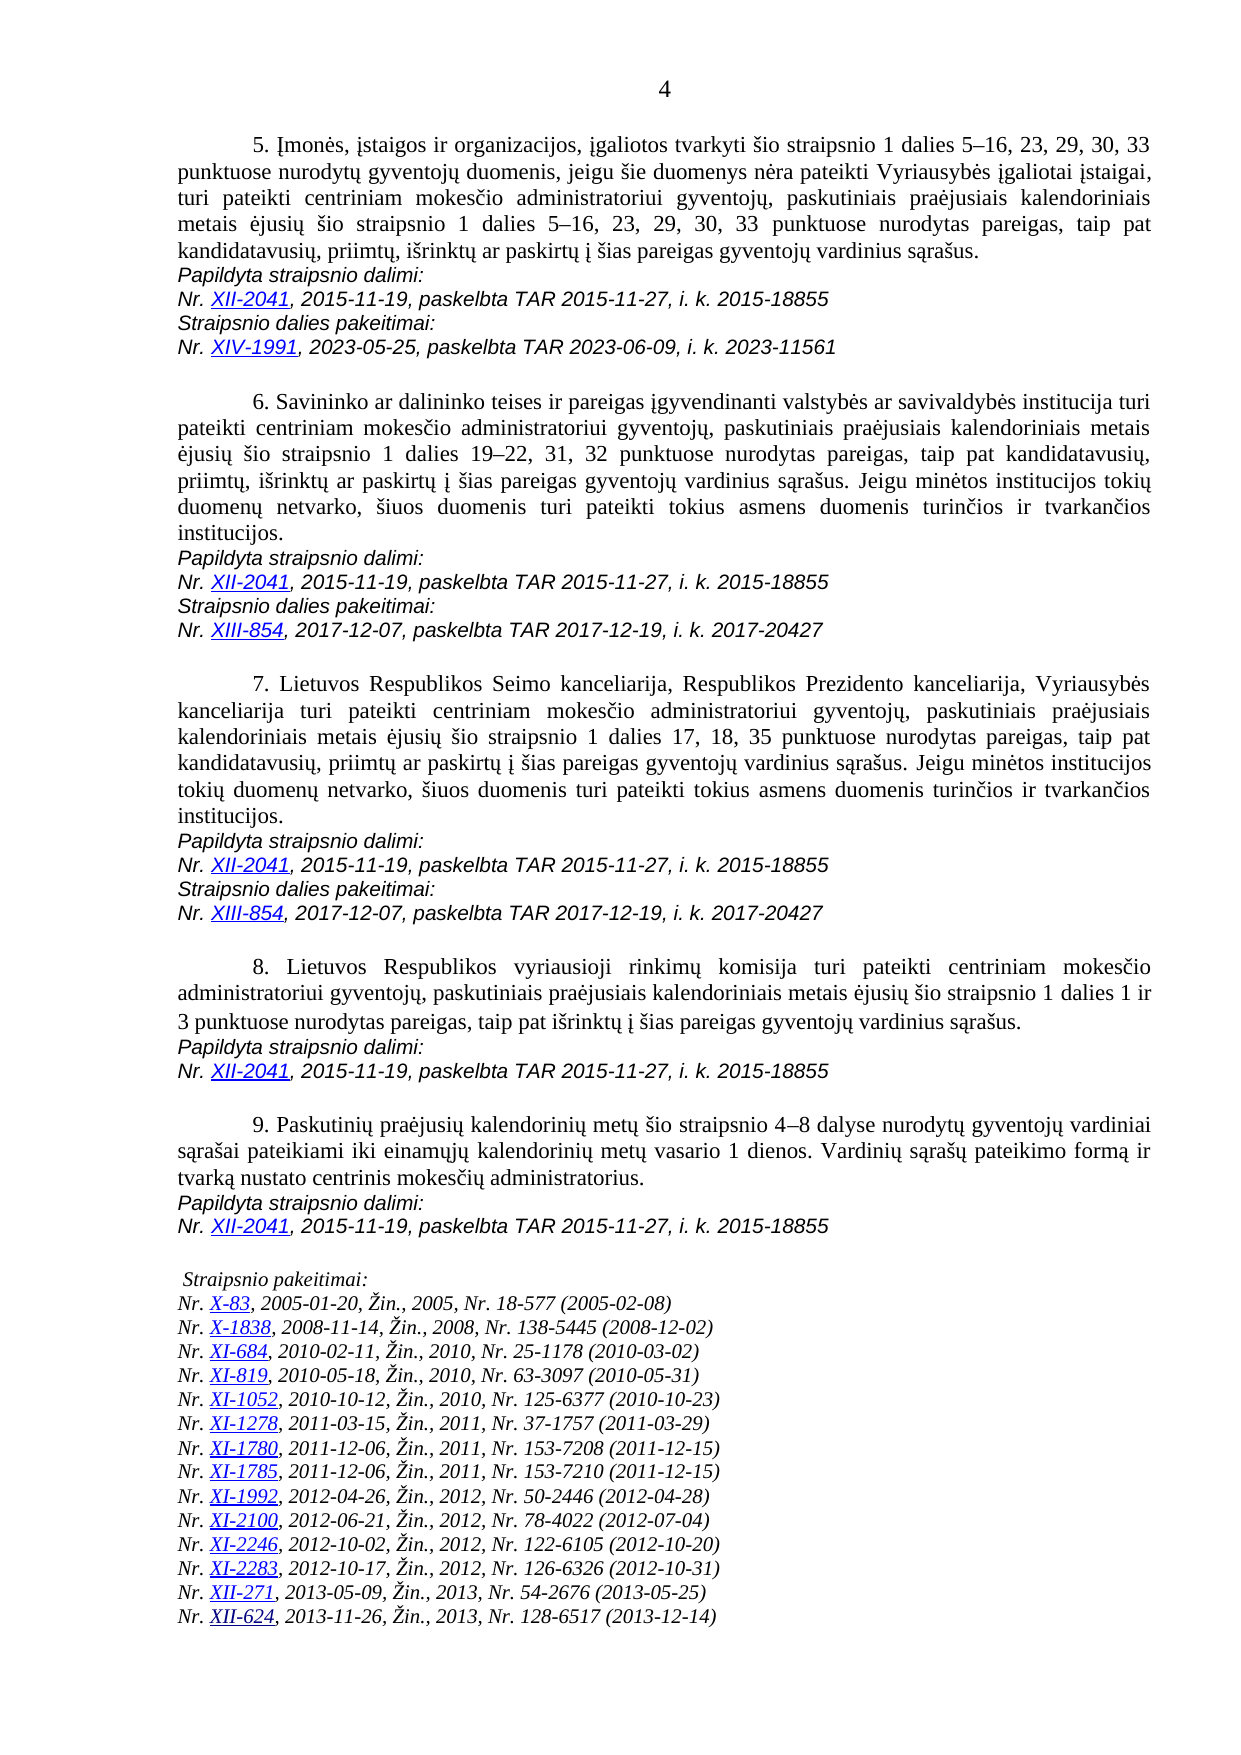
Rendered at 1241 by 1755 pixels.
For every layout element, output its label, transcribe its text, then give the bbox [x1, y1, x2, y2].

text 8. Lietuvos Respublikos vyriausioji rinkimų komisija turi pateikti centriniam mokesčio administratoriui gyventojų, paskutiniais praėjusiais kalendoriniais metais ėjusių šio straipsnio 1 dalies 1 ir 3 punktuose nurodytas pareigas, taip pat išrinktų į šias pareigas gyventojų vardinius sąrašus. [177, 953, 1152, 1034]
text Nr. XI-684, 2010-02-11, Žin., 2010, Nr. 25-1178 (2010-03-02) [177, 1339, 1152, 1363]
text Straipsnio dalies pakeitimai: [177, 876, 1152, 900]
text Nr. XI-819, 2010-05-18, Žin., 2010, Nr. 63-3097 (2010-05-31) [177, 1363, 1152, 1387]
text 5. Įmonės, įstaigos ir organizacijos, įgaliotos tvarkyti šio straipsnio 1 dalies 5–16, 23, 29, 30, 33 punktuose nurodytų gyventojų duomenis, jeigu šie duomenys nėra pateikti Vyriausybės įgaliotai įstaigai, turi pateikti centriniam mokesčio administratoriui gyventojų, paskutiniais praėjusiais kalendoriniais metais ėjusių šio straipsnio 1 dalies 5–16, 23, 29, 30, 33 punktuose nurodytas pareigas, taip pat kandidatavusių, priimtų, išrinktų ar paskirtų į šias pareigas gyventojų vardinius sąrašus. [177, 131, 1152, 263]
text Nr. XIII-854, 2017-12-07, paskelbta TAR 2017-12-19, i. k. 2017-20427 [177, 900, 1152, 924]
text Nr. XII-2041, 2015-11-19, paskelbta TAR 2015-11-27, i. k. 2015-18855 [177, 570, 1152, 594]
text Nr. XI-1992, 2012-04-26, Žin., 2012, Nr. 50-2446 (2012-04-28) [177, 1483, 1152, 1508]
text Nr. X-83, 2005-01-20, Žin., 2005, Nr. 18-577 (2005-02-08) [177, 1291, 1152, 1315]
text Nr. XI-2100, 2012-06-21, Žin., 2012, Nr. 78-4022 (2012-07-04) [177, 1508, 1152, 1532]
text 6. Savininko ar dalininko teises ir pareigas įgyvendinanti valstybės ar savivaldybės institucija turi pateikti centriniam mokesčio administratoriui gyventojų, paskutiniais praėjusiais kalendoriniais metais ėjusių šio straipsnio 1 dalies 19–22, 31, 32 punktuose nurodytas pareigas, taip pat kandidatavusių, priimtų, išrinktų ar paskirtų į šias pareigas gyventojų vardinius sąrašus. Jeigu minėtos institucijos tokių duomenų netvarko, šiuos duomenis turi pateikti tokius asmens duomenis turinčios ir tvarkančios institucijos. [177, 388, 1152, 546]
text Papildyta straipsnio dalimi: [177, 546, 1152, 570]
text Nr. XII-271, 2013-05-09, Žin., 2013, Nr. 54-2676 (2013-05-25) [177, 1580, 1152, 1604]
text Straipsnio pakeitimai: [177, 1267, 1152, 1291]
text Nr. XI-1785, 2011-12-06, Žin., 2011, Nr. 153-7210 (2011-12-15) [177, 1459, 1152, 1483]
text Nr. XI-2246, 2012-10-02, Žin., 2012, Nr. 122-6105 (2012-10-20) [177, 1532, 1152, 1556]
text Nr. X-1838, 2008-11-14, Žin., 2008, Nr. 138-5445 (2008-12-02) [177, 1315, 1152, 1339]
text Nr. XII-2041, 2015-11-19, paskelbta TAR 2015-11-27, i. k. 2015-18855 [177, 852, 1152, 876]
text 9. Paskutinių praėjusių kalendorinių metų šio straipsnio 4–8 dalyse nurodytų gyventojų vardiniai sąrašai pateikiami iki einamųjų kalendorinių metų vasario 1 dienos. Vardinių sąrašų pateikimo formą ir tvarką nustato centrinis mokesčių administratorius. [177, 1111, 1152, 1190]
text Nr. XII-2041, 2015-11-19, paskelbta TAR 2015-11-27, i. k. 2015-18855 [177, 1214, 1152, 1238]
text Papildyta straipsnio dalimi: [177, 263, 1152, 287]
text Papildyta straipsnio dalimi: [177, 1034, 1152, 1058]
text Papildyta straipsnio dalimi: [177, 1190, 1152, 1214]
text Nr. XI-1278, 2011-03-15, Žin., 2011, Nr. 37-1757 (2011-03-29) [177, 1411, 1152, 1435]
text Straipsnio dalies pakeitimai: [177, 311, 1152, 335]
text Straipsnio dalies pakeitimai: [177, 594, 1152, 618]
text Nr. XII-2041, 2015-11-19, paskelbta TAR 2015-11-27, i. k. 2015-18855 [177, 287, 1152, 311]
text Nr. XIII-854, 2017-12-07, paskelbta TAR 2017-12-19, i. k. 2017-20427 [177, 618, 1152, 642]
text Nr. XIV-1991, 2023-05-25, paskelbta TAR 2023-06-09, i. k. 2023-11561 [177, 335, 1152, 359]
text Nr. XII-624, 2013-11-26, Žin., 2013, Nr. 128-6517 (2013-12-14) [177, 1604, 1152, 1628]
text Nr. XI-1780, 2011-12-06, Žin., 2011, Nr. 153-7208 (2011-12-15) [177, 1435, 1152, 1459]
text Nr. XII-2041, 2015-11-19, paskelbta TAR 2015-11-27, i. k. 2015-18855 [177, 1058, 1152, 1082]
text Nr. XI-2283, 2012-10-17, Žin., 2012, Nr. 126-6326 (2012-10-31) [177, 1556, 1152, 1580]
text Nr. XI-1052, 2010-10-12, Žin., 2010, Nr. 125-6377 (2010-10-23) [177, 1387, 1152, 1411]
text 7. Lietuvos Respublikos Seimo kanceliarija, Respublikos Prezidento kanceliarija, Vyriausybės kanceliarija turi pateikti centriniam mokesčio administratoriui gyventojų, paskutiniais praėjusiais kalendoriniais metais ėjusių šio straipsnio 1 dalies 17, 18, 35 punktuose nurodytas pareigas, taip pat kandidatavusių, priimtų ar paskirtų į šias pareigas gyventojų vardinius sąrašus. Jeigu minėtos institucijos tokių duomenų netvarko, šiuos duomenis turi pateikti tokius asmens duomenis turinčios ir tvarkančios institucijos. [177, 670, 1152, 828]
text Papildyta straipsnio dalimi: [177, 828, 1152, 852]
